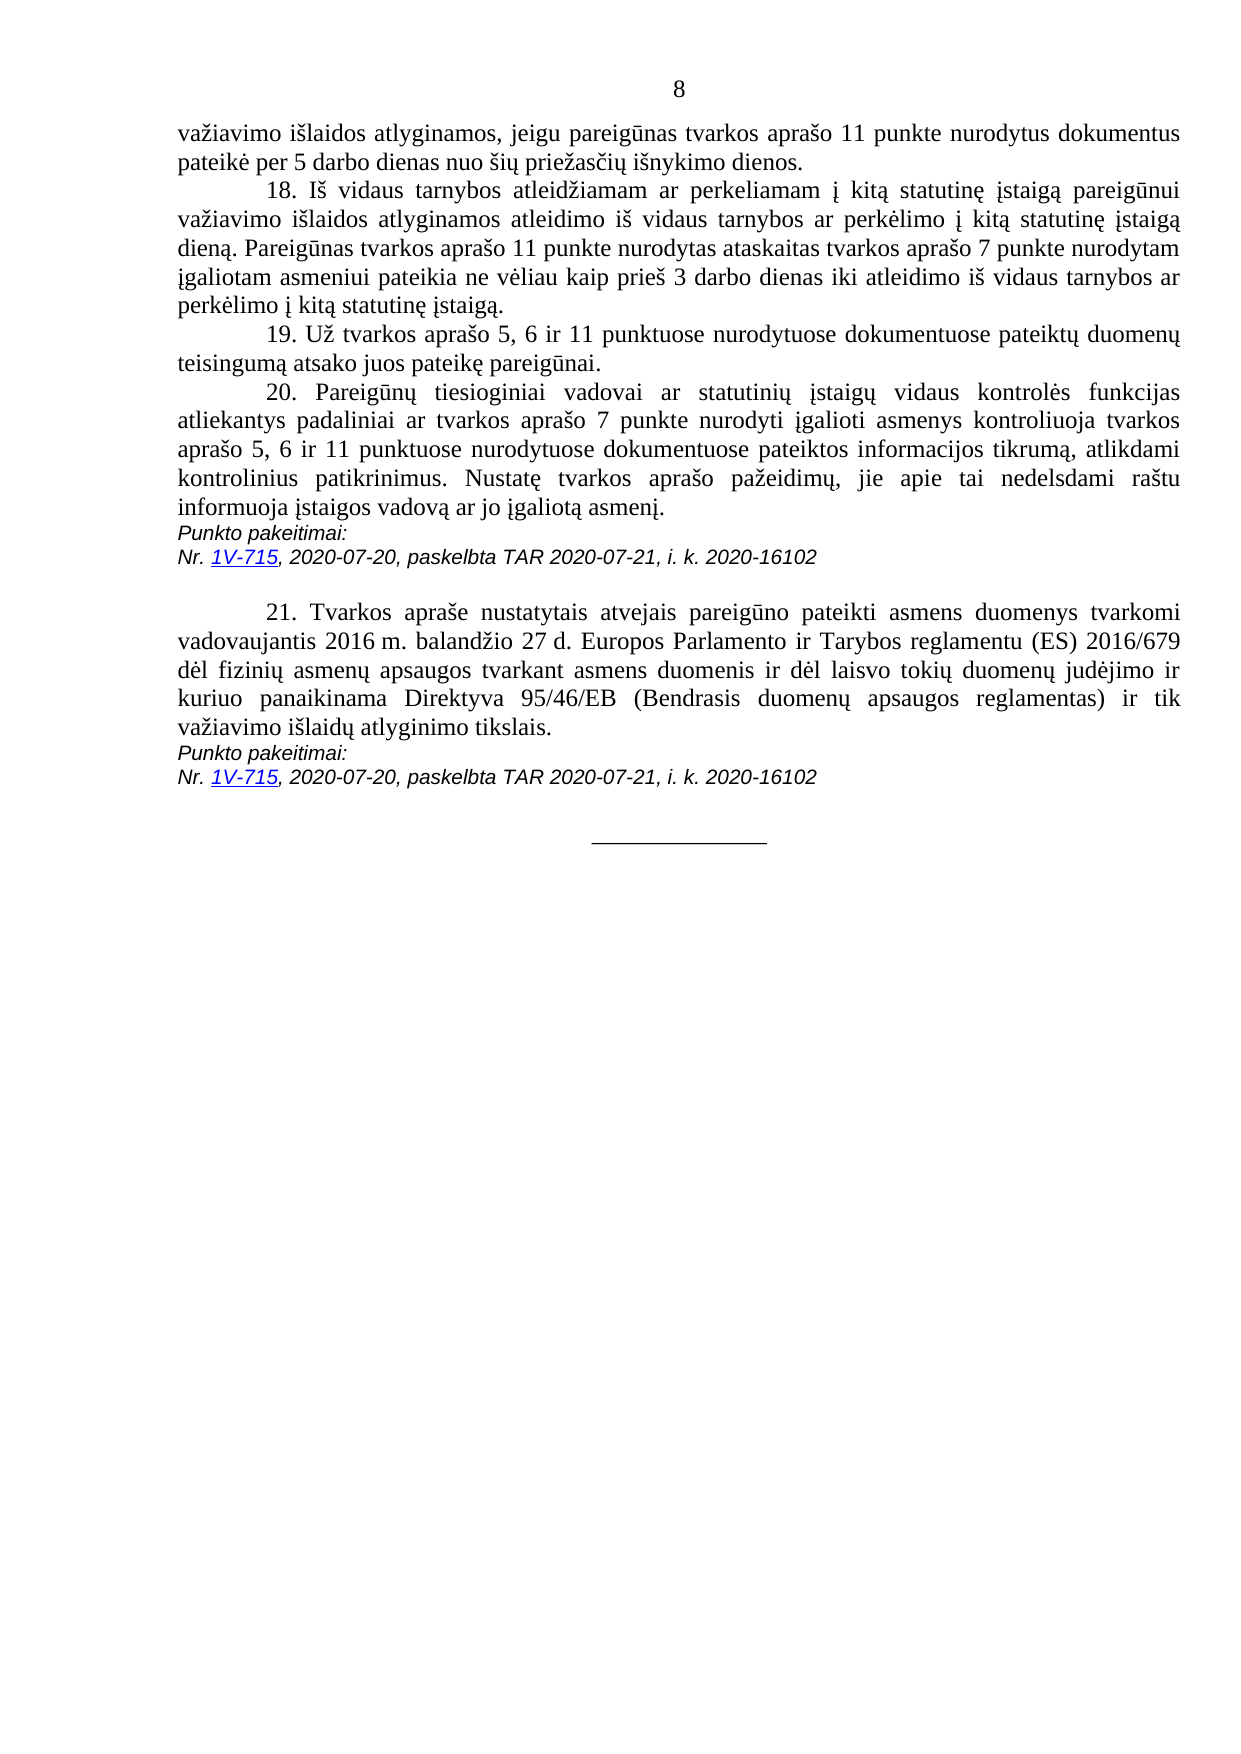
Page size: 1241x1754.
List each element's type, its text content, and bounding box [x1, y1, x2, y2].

text Nr. 1V-715, 2020-07-20, paskelbta TAR 2020-07-21, i. k. 2020-16102 [177, 544, 1181, 568]
text 19. Už tvarkos aprašo 5, 6 ir 11 punktuose nurodytuose dokumentuose pateiktų duomenų teisingumą atsako juos pateikę pareigūnai. [177, 319, 1181, 377]
text Nr. 1V-715, 2020-07-20, paskelbta TAR 2020-07-21, i. k. 2020-16102 [177, 765, 1181, 789]
text Punkto pakeitimai: [177, 741, 1181, 765]
text ______________ [177, 818, 1181, 846]
text važiavimo išlaidos atlyginamos, jeigu pareigūnas tvarkos aprašo 11 punkte nurodytus dokumentus pateikė per 5 darbo dienas nuo šių priežasčių išnykimo dienos. [177, 118, 1181, 176]
text 21. Tvarkos apraše nustatytais atvejais pareigūno pateikti asmens duomenys tvarkomi vadovaujantis 2016 m. balandžio 27 d. Europos Parlamento ir Tarybos reglamentu (ES) 2016/679 dėl fizinių asmenų apsaugos tvarkant asmens duomenis ir dėl laisvo tokių duomenų judėjimo ir kuriuo panaikinama Direktyva 95/46/EB (Bendrasis duomenų apsaugos reglamentas) ir tik važiavimo išlaidų atlyginimo tikslais. [177, 597, 1181, 741]
text 20. Pareigūnų tiesioginiai vadovai ar statutinių įstaigų vidaus kontrolės funkcijas atliekantys padaliniai ar tvarkos aprašo 7 punkte nurodyti įgalioti asmenys kontroliuoja tvarkos aprašo 5, 6 ir 11 punktuose nurodytuose dokumentuose pateiktos informacijos tikrumą, atlikdami kontrolinius patikrinimus. Nustatę tvarkos aprašo pažeidimų, jie apie tai nedelsdami raštu informuoja įstaigos vadovą ar jo įgaliotą asmenį. [177, 377, 1181, 521]
text 18. Iš vidaus tarnybos atleidžiamam ar perkeliamam į kitą statutinę įstaigą pareigūnui važiavimo išlaidos atlyginamos atleidimo iš vidaus tarnybos ar perkėlimo į kitą statutinę įstaigą dieną. Pareigūnas tvarkos aprašo 11 punkte nurodytas ataskaitas tvarkos aprašo 7 punkte nurodytam įgaliotam asmeniui pateikia ne vėliau kaip prieš 3 darbo dienas iki atleidimo iš vidaus tarnybos ar perkėlimo į kitą statutinę įstaigą. [177, 176, 1181, 319]
text Punkto pakeitimai: [177, 521, 1181, 544]
